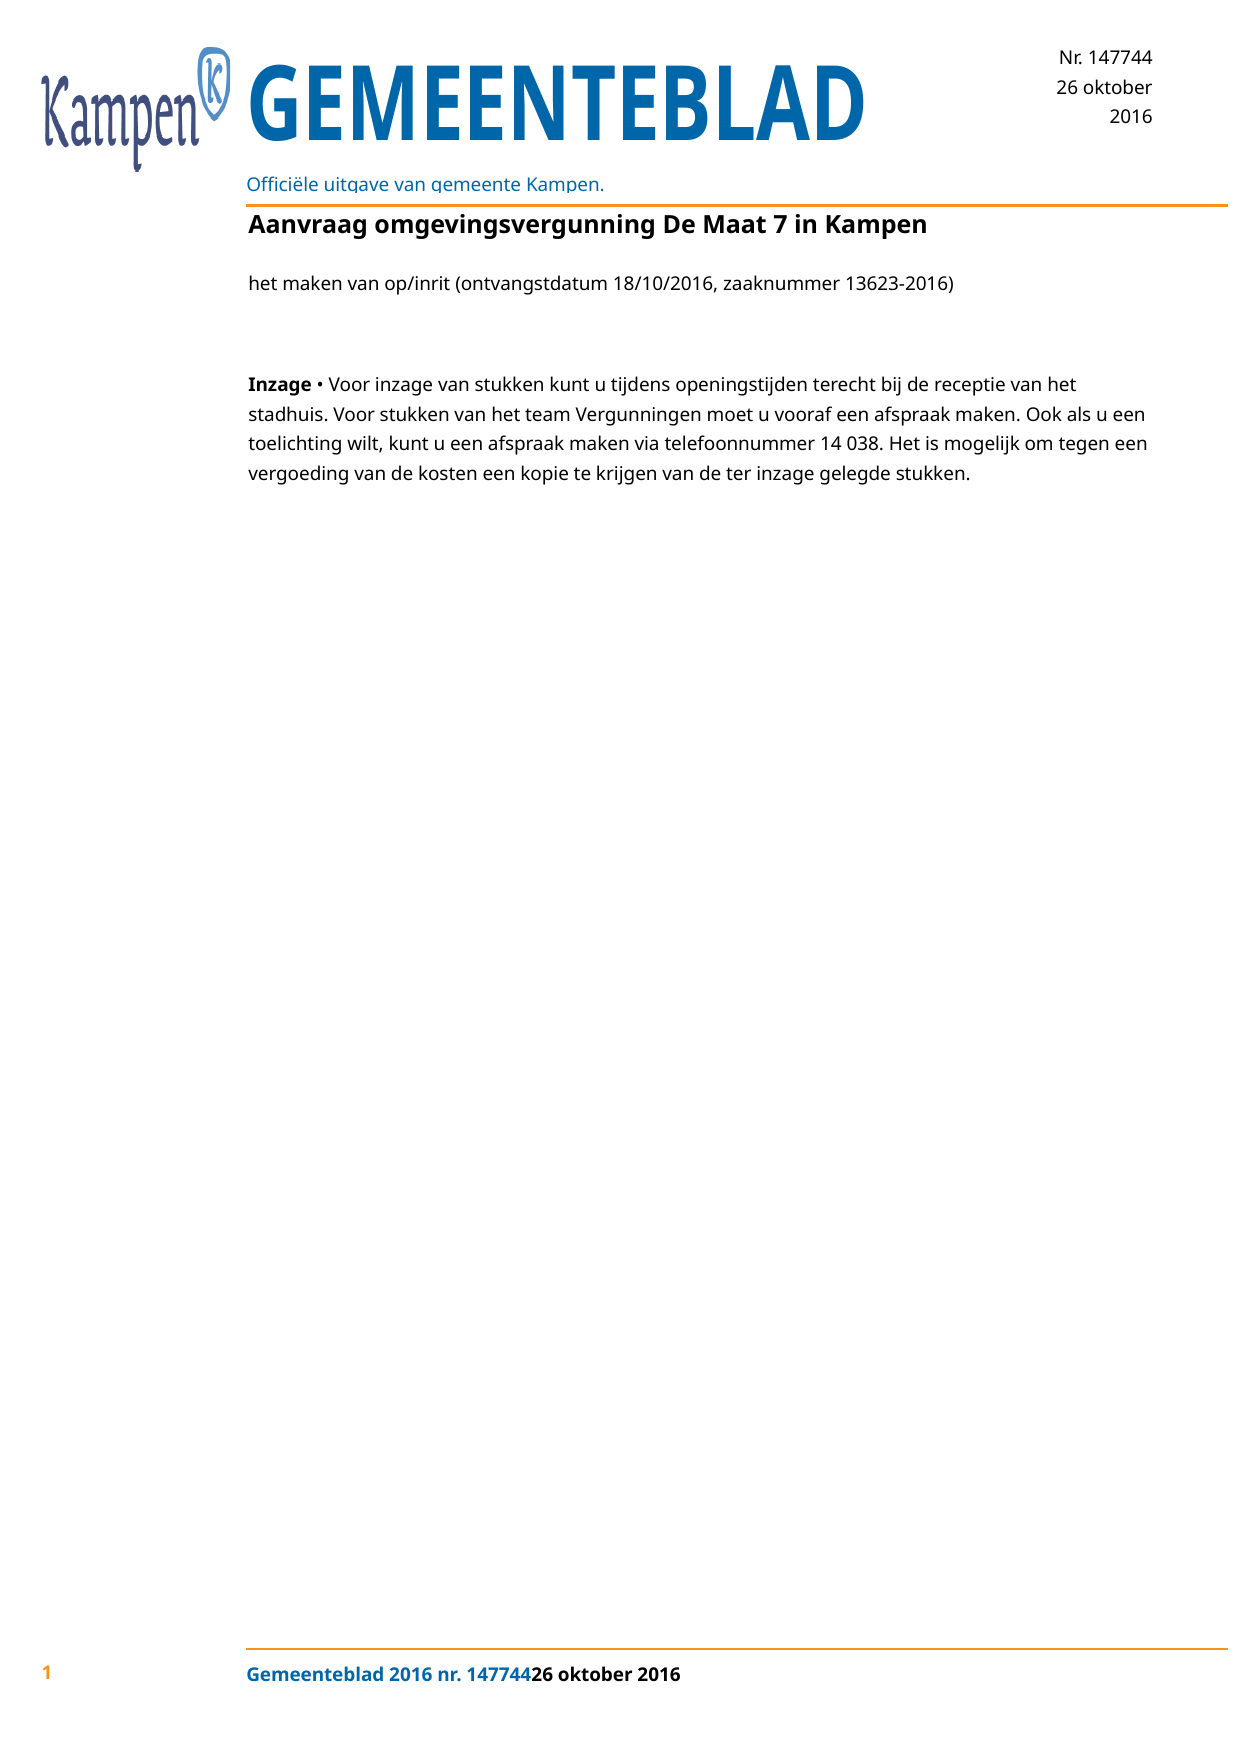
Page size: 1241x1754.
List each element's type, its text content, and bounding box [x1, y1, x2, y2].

picture [41, 47, 231, 172]
text Aanvraag omgevingsvergunning De Maat 7 in Kampen [248, 207, 1152, 241]
text het maken van op/inrit (ontvangstdatum 18/10/2016, zaaknummer 13623-2016) [248, 270, 1152, 296]
text Inzage • Voor inzage van stukken kunt u tijdens openingstijden terecht bij de receptie van het stadhuis. Voor stukken van het team Vergunningen moet u vooraf een afspraak maken. Ook als u een toelichting wilt, kunt u een afspraak maken via telefoonnummer 14 038. Het is mogelijk om tegen een vergoeding van de kosten een kopie te krijgen van de ter inzage gelegde stukken. [248, 371, 1152, 486]
